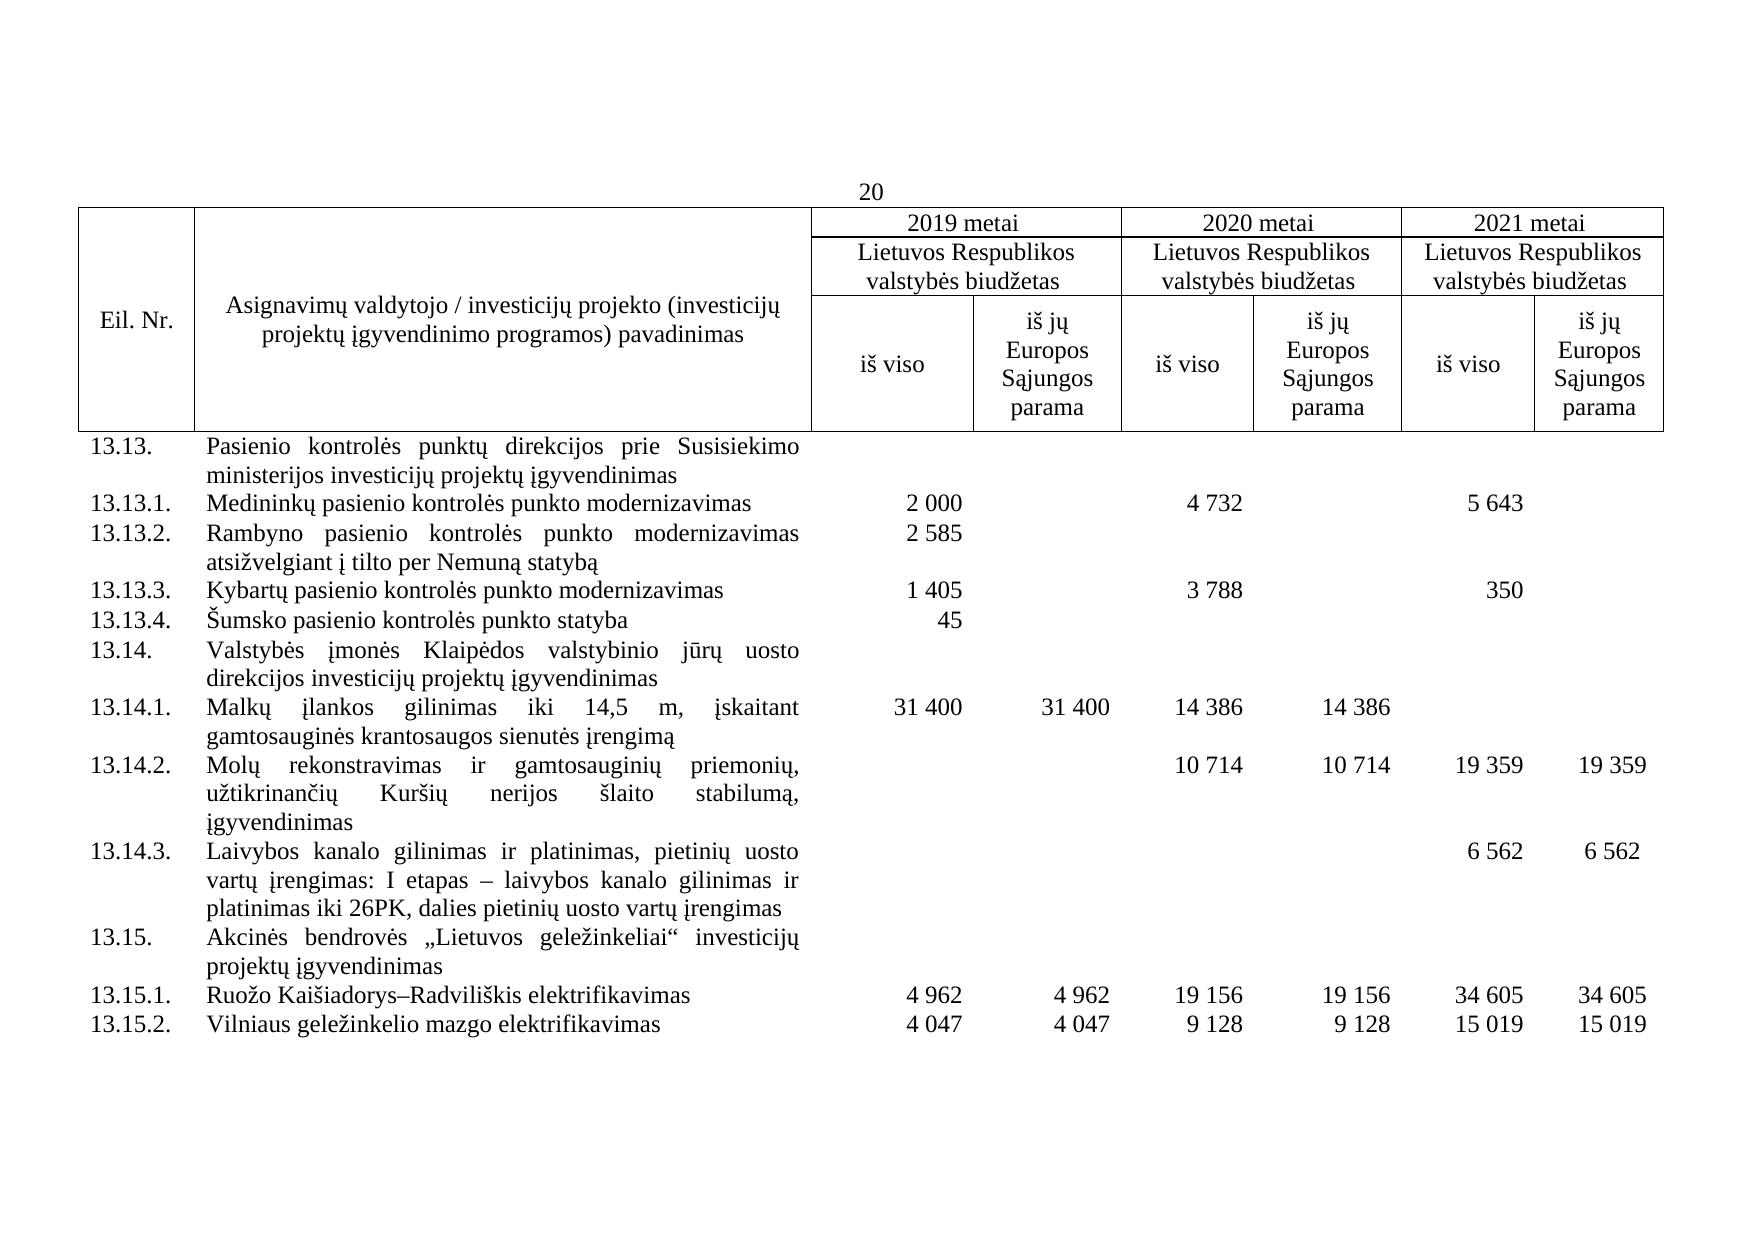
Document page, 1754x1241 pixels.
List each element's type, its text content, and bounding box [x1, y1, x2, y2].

table_cell 4 047 [973, 1009, 1121, 1039]
table_cell [1402, 432, 1534, 488]
table_cell 34 605 [1535, 980, 1664, 1009]
table_cell Medininkų pasienio kontrolės punkto modernizavimas [195, 489, 811, 518]
table_header 2020 metai [1122, 208, 1401, 236]
table_cell 31 400 [811, 692, 973, 750]
table_header Asignavimų valdytojo / investicijų projekto (investicijų projektų įgyvendinimo programos) pavadinimas [195, 208, 811, 431]
table_cell [1254, 836, 1402, 922]
table_cell 4 047 [811, 1009, 973, 1039]
table_cell 19 359 [1535, 750, 1664, 836]
table_cell 10 714 [1254, 750, 1402, 836]
table_cell [1535, 576, 1664, 605]
table_cell [1535, 605, 1664, 635]
table_cell [1535, 692, 1664, 750]
table_cell 34 605 [1402, 980, 1534, 1009]
table_cell [1402, 692, 1534, 750]
table_cell 31 400 [973, 692, 1121, 750]
table_cell 3 788 [1121, 576, 1254, 605]
table_header 2019 metai [812, 208, 1121, 236]
table_cell Malkų įlankos gilinimas iki 14,5 m, įskaitant gamtosauginės krantosaugos sienutės įrengimą [195, 692, 811, 750]
table_cell [973, 489, 1121, 518]
table_cell 13.13.2. [79, 518, 195, 576]
table_cell 13.13.4. [79, 605, 195, 635]
table_cell 13.15.2. [79, 1009, 195, 1039]
table_cell 5 643 [1402, 489, 1534, 518]
table_cell [973, 576, 1121, 605]
table_cell [973, 836, 1121, 922]
table_cell 9 128 [1254, 1009, 1402, 1039]
table_cell [1535, 922, 1664, 980]
table_cell 13.14.1. [79, 692, 195, 750]
table_cell 15 019 [1535, 1009, 1664, 1039]
table_cell [811, 836, 973, 922]
table_cell [1535, 635, 1664, 692]
table_cell 14 386 [1254, 692, 1402, 750]
table_cell iš viso [812, 296, 973, 431]
table_cell Kybartų pasienio kontrolės punkto modernizavimas [195, 576, 811, 605]
table_cell Vilniaus geležinkelio mazgo elektrifikavimas [195, 1009, 811, 1039]
table_cell iš viso [1122, 296, 1253, 431]
table_cell 13.13.3. [79, 576, 195, 605]
table_cell [1121, 605, 1254, 635]
table_cell 13.13. [79, 432, 195, 488]
table_cell [1121, 922, 1254, 980]
table_cell [1121, 635, 1254, 692]
table_cell 4 962 [811, 980, 973, 1009]
table_cell Rambyno pasienio kontrolės punkto modernizavimas atsižvelgiant į tilto per Nemuną statybą [195, 518, 811, 576]
table_cell 45 [811, 605, 973, 635]
table_cell [1402, 518, 1534, 576]
table_cell iš jų Europos Sąjungos parama [974, 296, 1121, 431]
table_cell 19 359 [1402, 750, 1534, 836]
table_cell [1535, 432, 1664, 488]
table_cell 14 386 [1121, 692, 1254, 750]
table_cell [1254, 635, 1402, 692]
table_cell 13.14. [79, 635, 195, 692]
table_cell [973, 750, 1121, 836]
table_cell [1535, 518, 1664, 576]
table_cell Šumsko pasienio kontrolės punkto statyba [195, 605, 811, 635]
table_cell 1 405 [811, 576, 973, 605]
table_cell [1121, 432, 1254, 488]
table_cell 13.13.1. [79, 489, 195, 518]
table_cell [1254, 605, 1402, 635]
table_cell [811, 635, 973, 692]
table_cell Lietuvos Respublikos valstybės biudžetas [812, 238, 1121, 295]
table_cell 13.14.3. [79, 836, 195, 922]
table_cell 6 562 [1535, 836, 1664, 922]
table_cell [1254, 489, 1402, 518]
table_cell iš jų Europos Sąjungos parama [1535, 296, 1663, 431]
table_cell [973, 518, 1121, 576]
table_cell [1254, 432, 1402, 488]
table_header 2021 metai [1402, 208, 1663, 236]
table_cell [1535, 489, 1664, 518]
table_cell [1402, 635, 1534, 692]
table_cell [1121, 836, 1254, 922]
table_cell Akcinės bendrovės „Lietuvos geležinkeliai“ investicijų projektų įgyvendinimas [195, 922, 811, 980]
table_cell [1402, 605, 1534, 635]
table_cell [973, 635, 1121, 692]
table_cell 350 [1402, 576, 1534, 605]
table_cell 6 562 [1402, 836, 1534, 922]
table_cell [1402, 922, 1534, 980]
table_cell Pasienio kontrolės punktų direkcijos prie Susisiekimo ministerijos investicijų projektų įgyvendinimas [195, 432, 811, 488]
table_cell [973, 605, 1121, 635]
table_cell 4 732 [1121, 489, 1254, 518]
table_cell iš jų Europos Sąjungos parama [1254, 296, 1401, 431]
table_cell 2 585 [811, 518, 973, 576]
table_cell 10 714 [1121, 750, 1254, 836]
table_cell [1254, 518, 1402, 576]
table_cell 2 000 [811, 489, 973, 518]
table_header Eil. Nr. [79, 208, 194, 431]
table_cell 13.14.2. [79, 750, 195, 836]
table_cell Ruožo Kaišiadorys–Radviliškis elektrifikavimas [195, 980, 811, 1009]
table_cell 19 156 [1121, 980, 1254, 1009]
table_cell Lietuvos Respublikos valstybės biudžetas [1122, 238, 1401, 295]
table_cell 4 962 [973, 980, 1121, 1009]
table_cell [1121, 518, 1254, 576]
table_cell 19 156 [1254, 980, 1402, 1009]
table_cell Lietuvos Respublikos valstybės biudžetas [1402, 238, 1663, 295]
table_cell 13.15.1. [79, 980, 195, 1009]
table_cell [811, 750, 973, 836]
table_cell 15 019 [1402, 1009, 1534, 1039]
table_cell Laivybos kanalo gilinimas ir platinimas, pietinių uosto vartų įrengimas: I etapas – laivybos kanalo gilinimas ir platinimas iki 26PK, dalies pietinių uosto vartų įrengimas [195, 836, 811, 922]
table_cell 13.15. [79, 922, 195, 980]
table_cell iš viso [1402, 296, 1534, 431]
table_cell [811, 432, 973, 488]
table_cell [973, 432, 1121, 488]
table_cell Valstybės įmonės Klaipėdos valstybinio jūrų uosto direkcijos investicijų projektų įgyvendinimas [195, 635, 811, 692]
table_cell [1254, 922, 1402, 980]
table_cell Molų rekonstravimas ir gamtosauginių priemonių, užtikrinančių Kuršių nerijos šlaito stabilumą, įgyvendinimas [195, 750, 811, 836]
table_cell [973, 922, 1121, 980]
table_cell [811, 922, 973, 980]
table_cell 9 128 [1121, 1009, 1254, 1039]
table_cell [1254, 576, 1402, 605]
